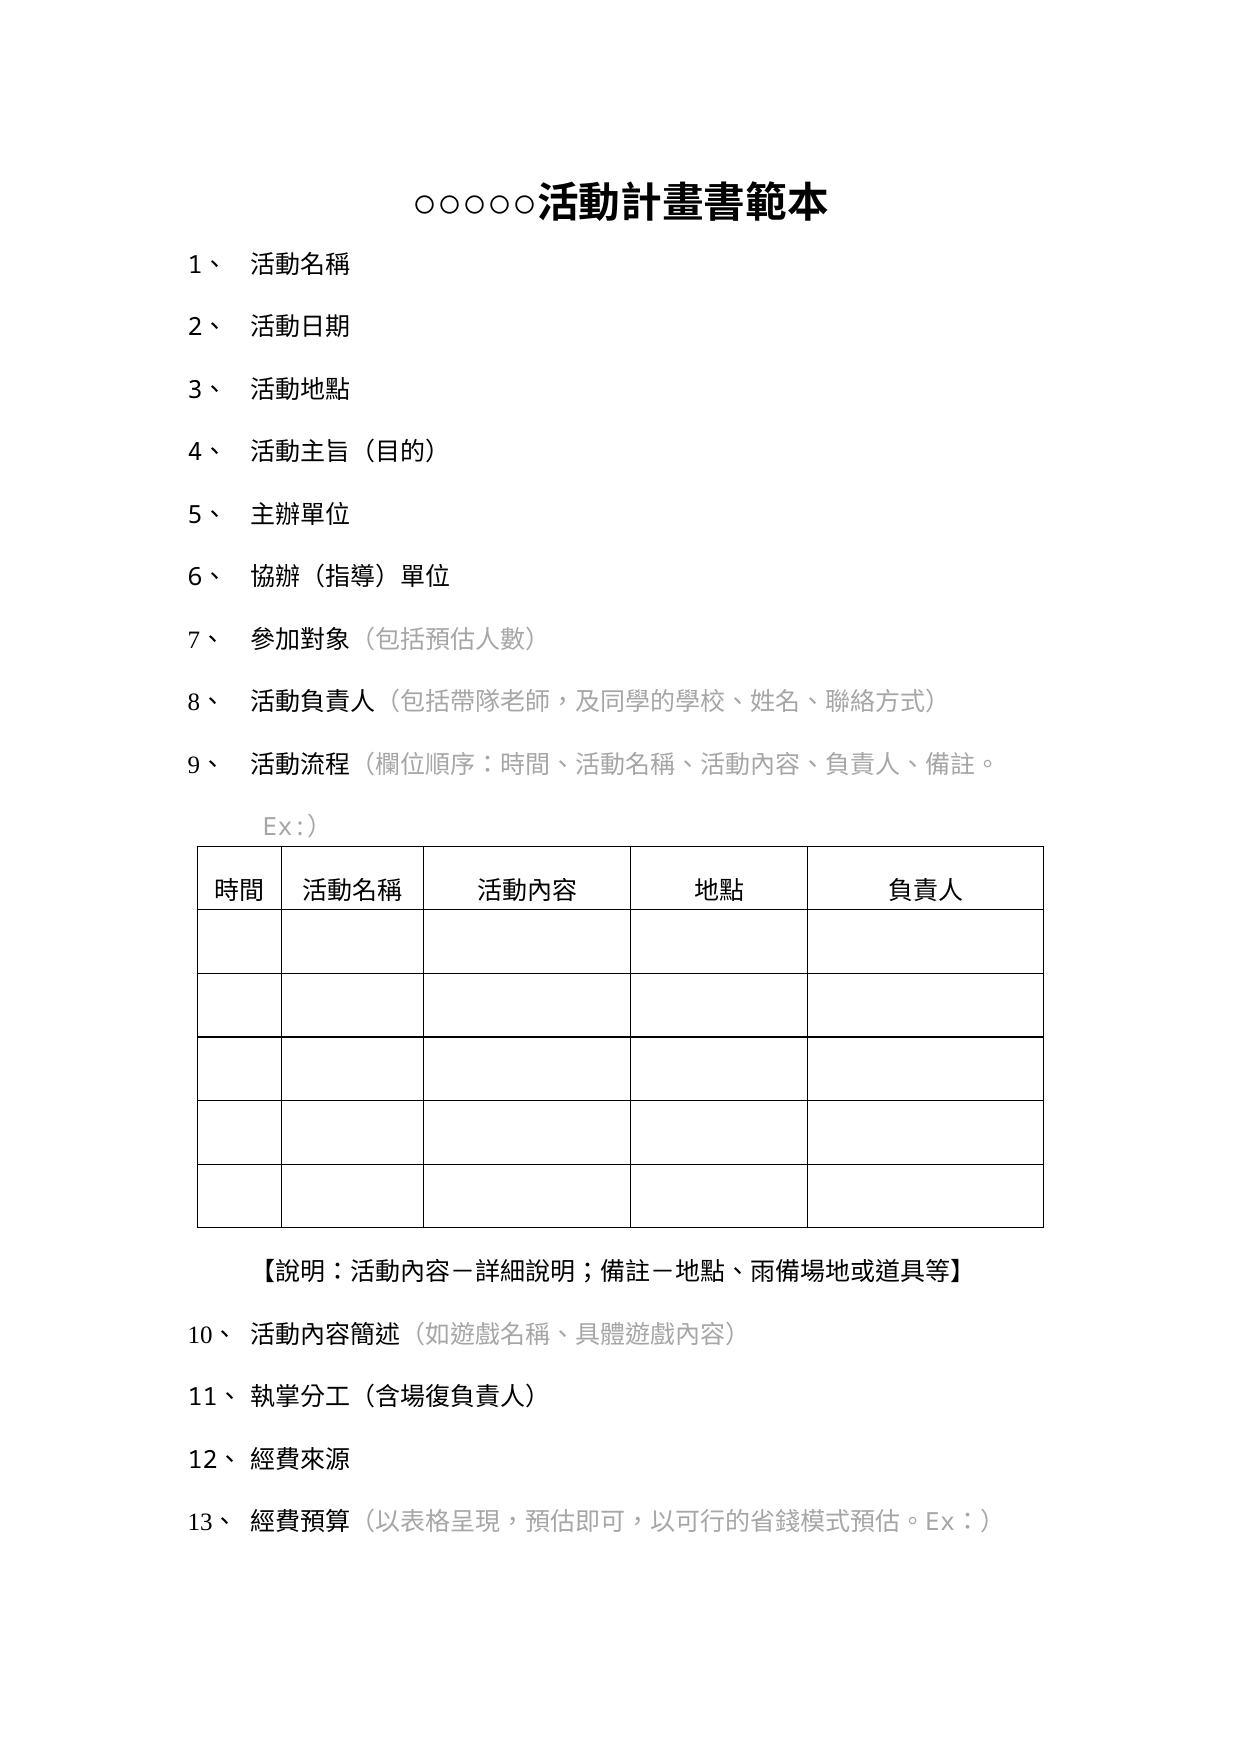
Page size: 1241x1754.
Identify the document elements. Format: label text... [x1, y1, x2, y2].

table_cell [631, 974, 807, 1036]
table_cell [198, 910, 281, 973]
table_header 活動內容 [424, 847, 630, 909]
table_cell [631, 1165, 807, 1227]
list 經費來源 [187, 1416, 1053, 1478]
table_header 時間 [198, 847, 281, 909]
table_cell [198, 1165, 281, 1227]
table_header 負責人 [808, 847, 1043, 909]
list 執掌分工（含場復負責人） [187, 1353, 1053, 1416]
table_cell [282, 1101, 423, 1163]
list 主辦單位 [187, 471, 1053, 533]
list 活動地點 [187, 346, 1053, 408]
table_cell [631, 1038, 807, 1100]
table_header 活動名稱 [282, 847, 423, 909]
list 活動負責人（包括帶隊老師，及同學的學校、姓名、聯絡方式） [187, 658, 1053, 721]
list 活動名稱 [187, 221, 1053, 283]
table_cell [198, 974, 281, 1036]
list 活動流程（欄位順序：時間、活動名稱、活動內容、負責人、備註。Ex:） [187, 721, 1053, 846]
table_cell [424, 1038, 630, 1100]
table_cell [808, 1165, 1043, 1227]
table_cell [198, 1101, 281, 1163]
table_cell [424, 1101, 630, 1163]
table_cell [808, 910, 1043, 973]
table_cell [631, 1101, 807, 1163]
list 經費預算（以表格呈現，預估即可，以可行的省錢模式預估。Ex：） [187, 1478, 1053, 1541]
table_cell [808, 974, 1043, 1036]
list 參加對象（包括預估人數） [187, 596, 1053, 658]
table_cell [282, 1038, 423, 1100]
table_cell [631, 910, 807, 973]
table_header 地點 [631, 847, 807, 909]
table_cell [198, 1038, 281, 1100]
table_cell [282, 974, 423, 1036]
text 【說明：活動內容－詳細說明；備註－地點、雨備場地或道具等】 [187, 1228, 1053, 1291]
table_cell [424, 1165, 630, 1227]
list 活動主旨（目的） [187, 408, 1053, 471]
table_cell [424, 974, 630, 1036]
table_cell [424, 910, 630, 973]
table_cell [808, 1038, 1043, 1100]
list 活動內容簡述（如遊戲名稱、具體遊戲內容） [187, 1291, 1053, 1353]
text ○○○○○活動計畫書範本 [187, 158, 1053, 221]
table_cell [282, 910, 423, 973]
table_cell [808, 1101, 1043, 1163]
list 協辦（指導）單位 [187, 533, 1053, 596]
list 活動日期 [187, 283, 1053, 346]
table_cell [282, 1165, 423, 1227]
